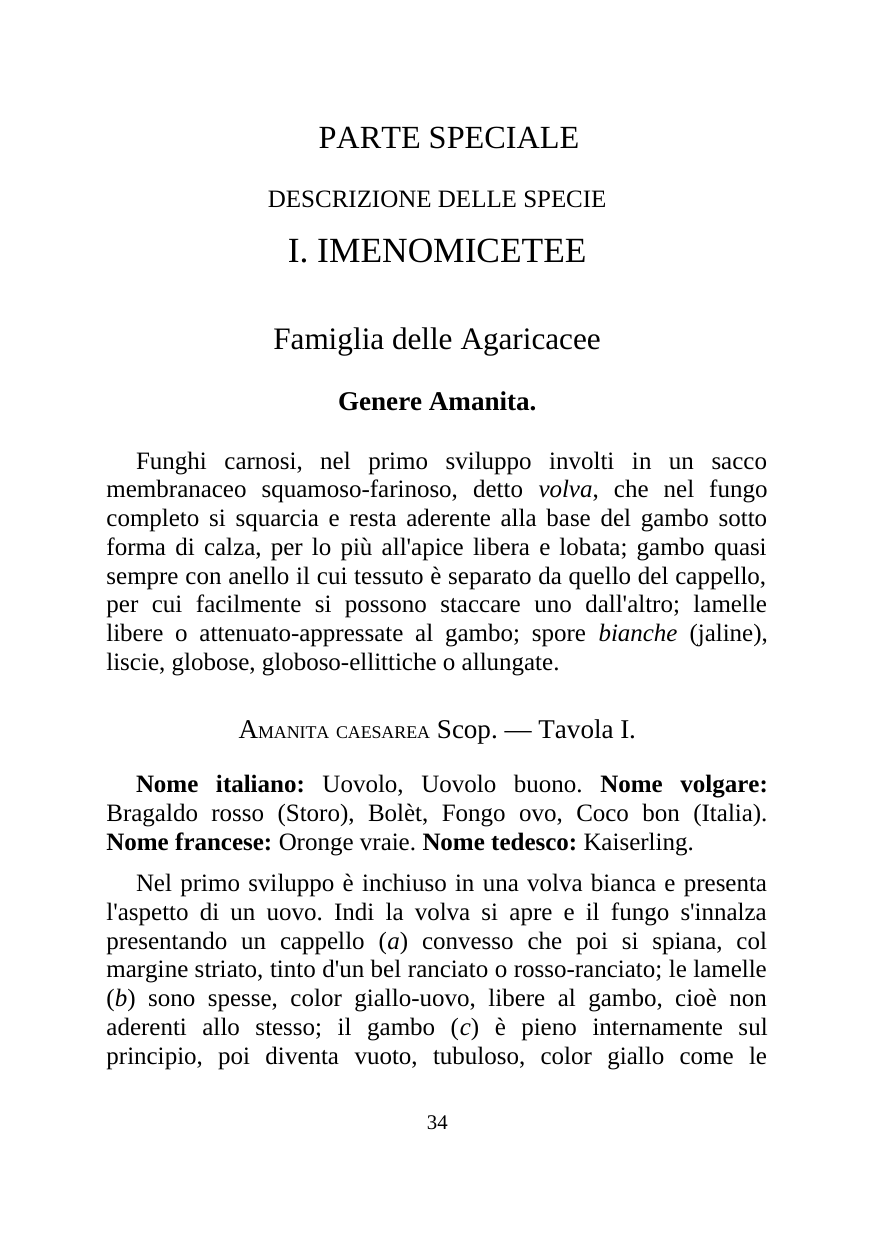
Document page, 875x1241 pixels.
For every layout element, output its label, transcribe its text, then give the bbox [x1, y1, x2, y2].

text Nome italiano: Uovolo, Uovolo buono. Nome volgare: Bragaldo rosso (Storo), Bolèt, Fongo ovo, Coco bon (Italia). Nome francese: Oronge vraie. Nome tedesco: Kaiserling. [106, 769, 768, 856]
text Nel primo sviluppo è inchiuso in una volva bianca e presenta l'aspetto di un uovo. Indi la volva si apre e il fungo s'innalza presentando un cappello (a) convesso che poi si spiana, col margine striato, tinto d'un bel ranciato o rosso-ranciato; le lamelle (b) sono spesse, color giallo-uovo, libere al gambo, cioè non aderenti allo stesso; il gambo (c) è pieno internamente sul principio, poi diventa vuoto, tubuloso, color giallo come le [106, 868, 768, 1069]
text Funghi carnosi, nel primo sviluppo involti in un sacco membranaceo squamoso-farinoso, detto volva, che nel fungo completo si squarcia e resta aderente alla base del gambo sotto forma di calza, per lo più all'apice libera e lobata; gambo quasi sempre con anello il cui tessuto è separato da quello del cappello, per cui facilmente si possono staccare uno dall'altro; lamelle libere o attenuato-appressate al gambo; spore bianche (jaline), liscie, globose, globoso-ellittiche o allungate. [106, 446, 768, 676]
text Amanita caesarea Scop. — Tavola I. [106, 713, 768, 744]
subtitle Genere Amanita. [106, 386, 768, 417]
subtitle Famiglia delle Agaricacee [106, 320, 768, 356]
subtitle I. IMENOMICETEE [106, 229, 768, 270]
title PARTE SPECIALE DESCRIZIONE DELLE SPECIE [106, 119, 768, 213]
